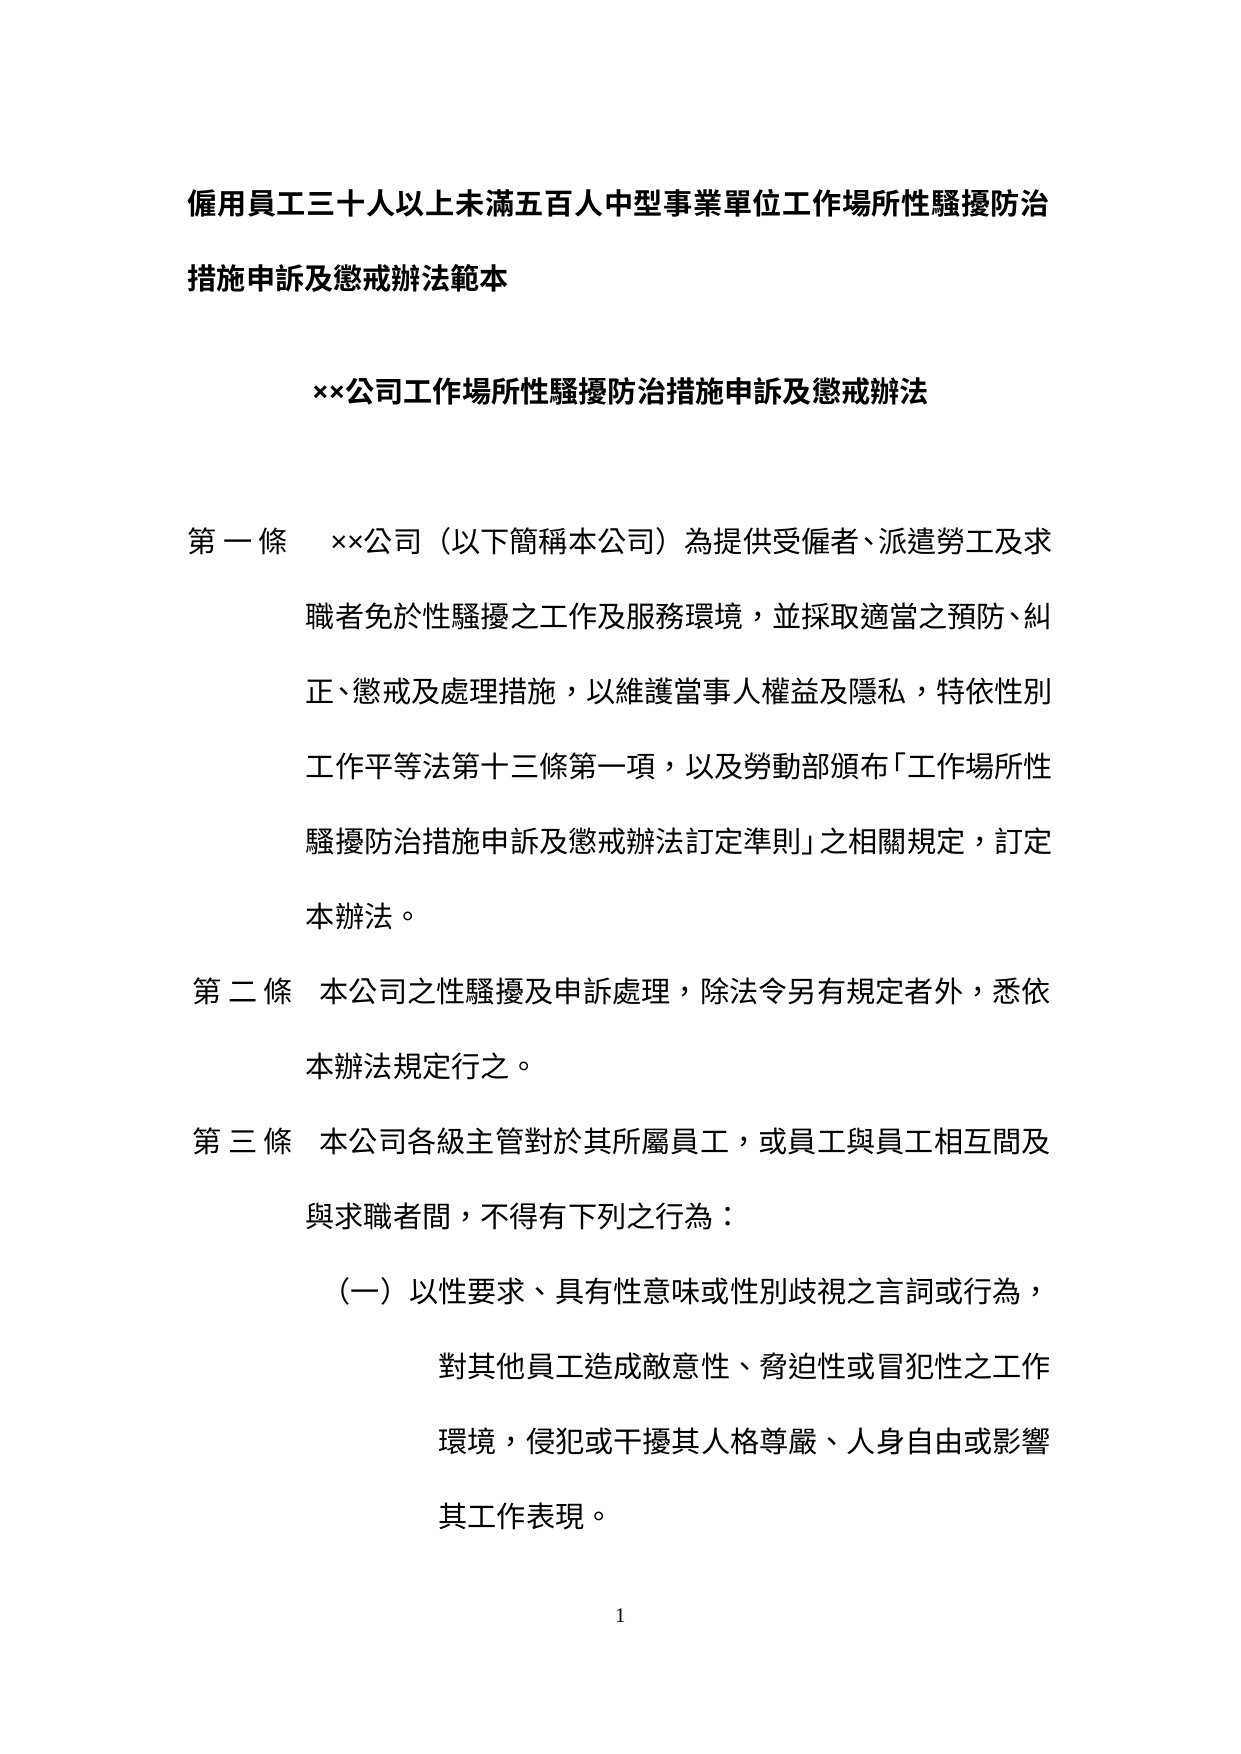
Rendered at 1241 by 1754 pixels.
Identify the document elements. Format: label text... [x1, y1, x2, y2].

text 第 三 條 本公司各級主管對於其所屬員工，或員工與員工相互間及與求職者間，不得有下列之行為： [192, 1102, 1053, 1252]
text 第 二 條 本公司之性騷擾及申訴處理，除法令另有規定者外，悉依本辦法規定行之。 [192, 952, 1053, 1102]
text （一）以性要求、具有性意味或性別歧視之言詞或行為，對其他員工造成敵意性、脅迫性或冒犯性之工作環境，侵犯或干擾其人格尊嚴、人身自由或影響其工作表現。 [291, 1252, 1053, 1552]
text ××公司工作場所性騷擾防治措施申訴及懲戒辦法 [187, 352, 1053, 427]
text 僱用員工三十人以上未滿五百人中型事業單位工作場所性騷擾防治措施申訴及懲戒辦法範本 [187, 164, 1053, 314]
text 第 一 條 ××公司（以下簡稱本公司）為提供受僱者、派遣勞工及求職者免於性騷擾之工作及服務環境，並採取適當之預防、糾正、懲戒及處理措施，以維護當事人權益及隱私，特依性別工作平等法第十三條第一項，以及勞動部頒布「工作場所性騷擾防治措施申訴及懲戒辦法訂定準則」之相關規定，訂定本辦法。 [187, 502, 1053, 952]
